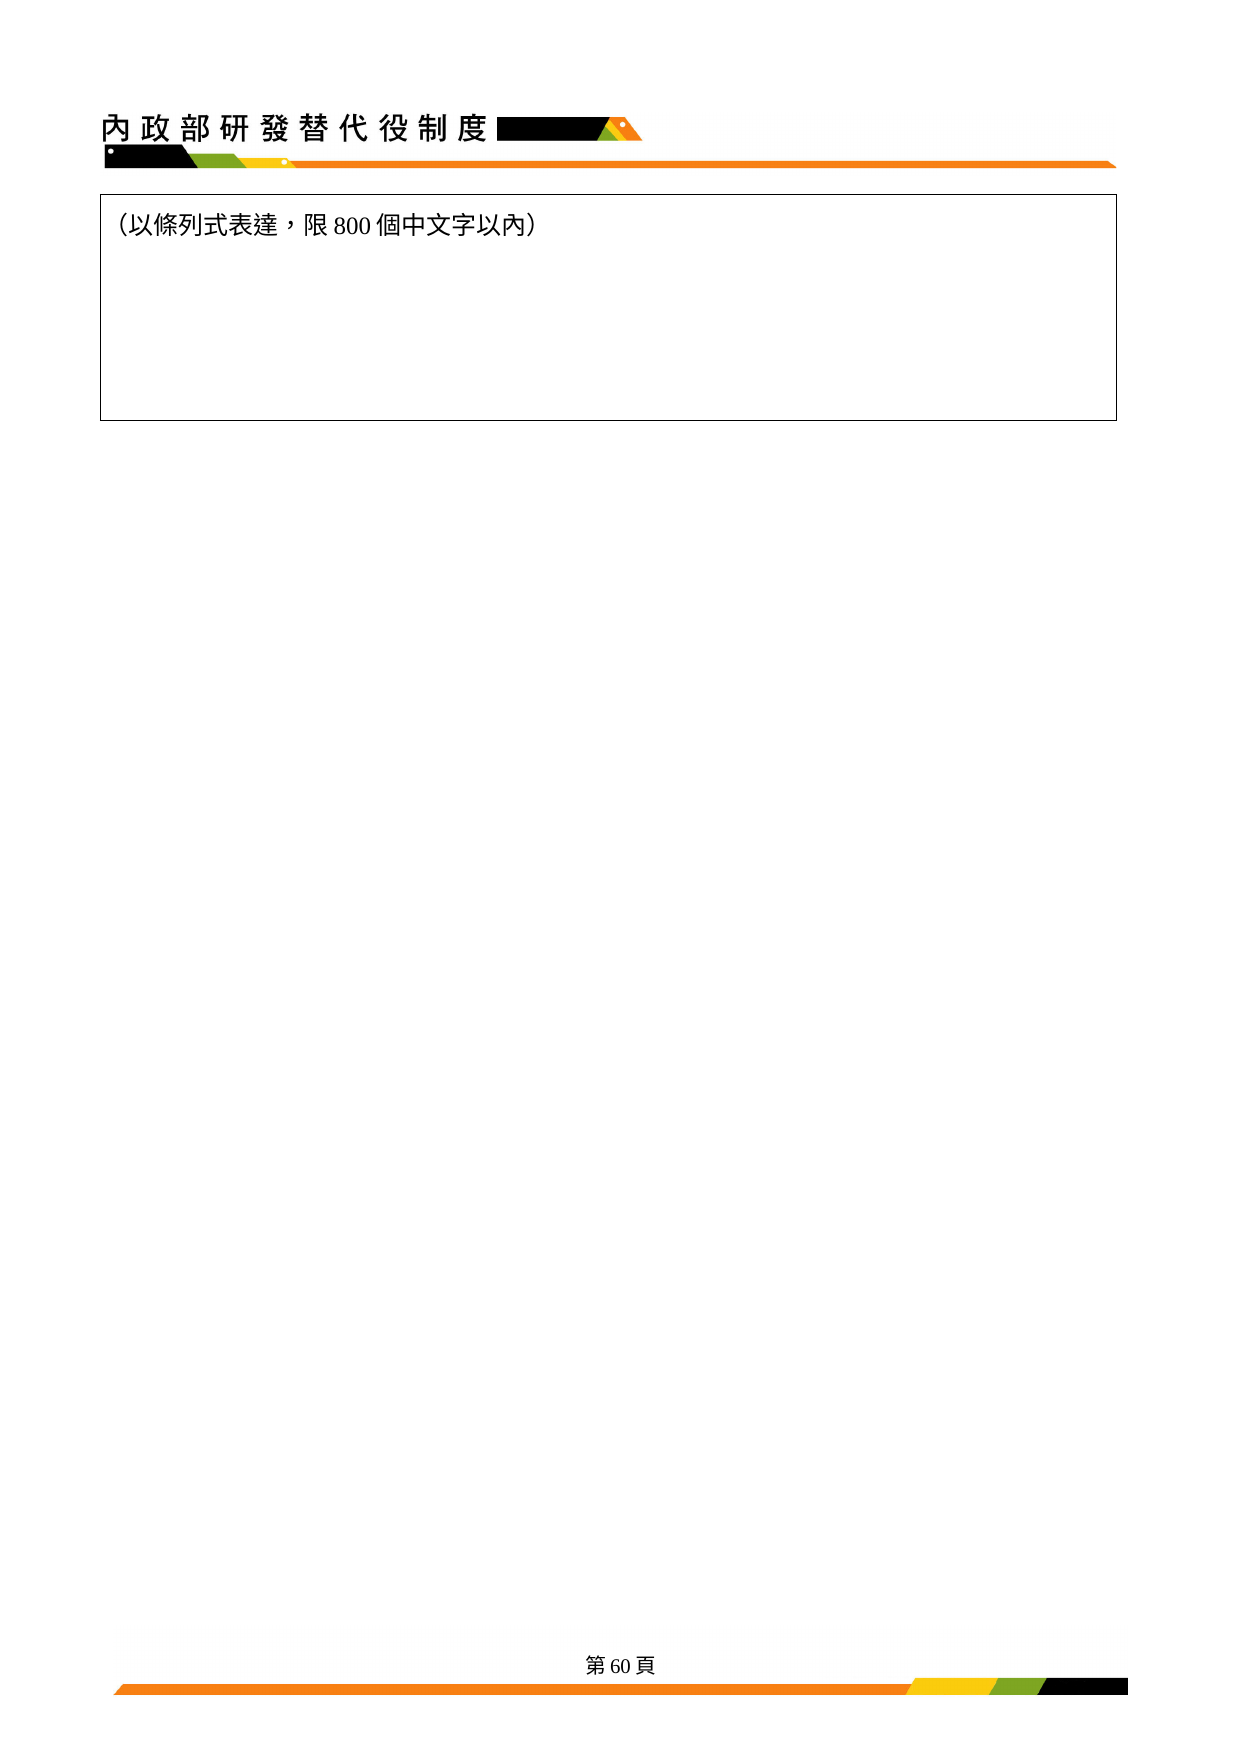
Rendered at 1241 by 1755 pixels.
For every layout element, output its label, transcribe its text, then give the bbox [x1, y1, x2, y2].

table_header （以條列式表達，限800個中文字以內） [101, 195, 1116, 420]
